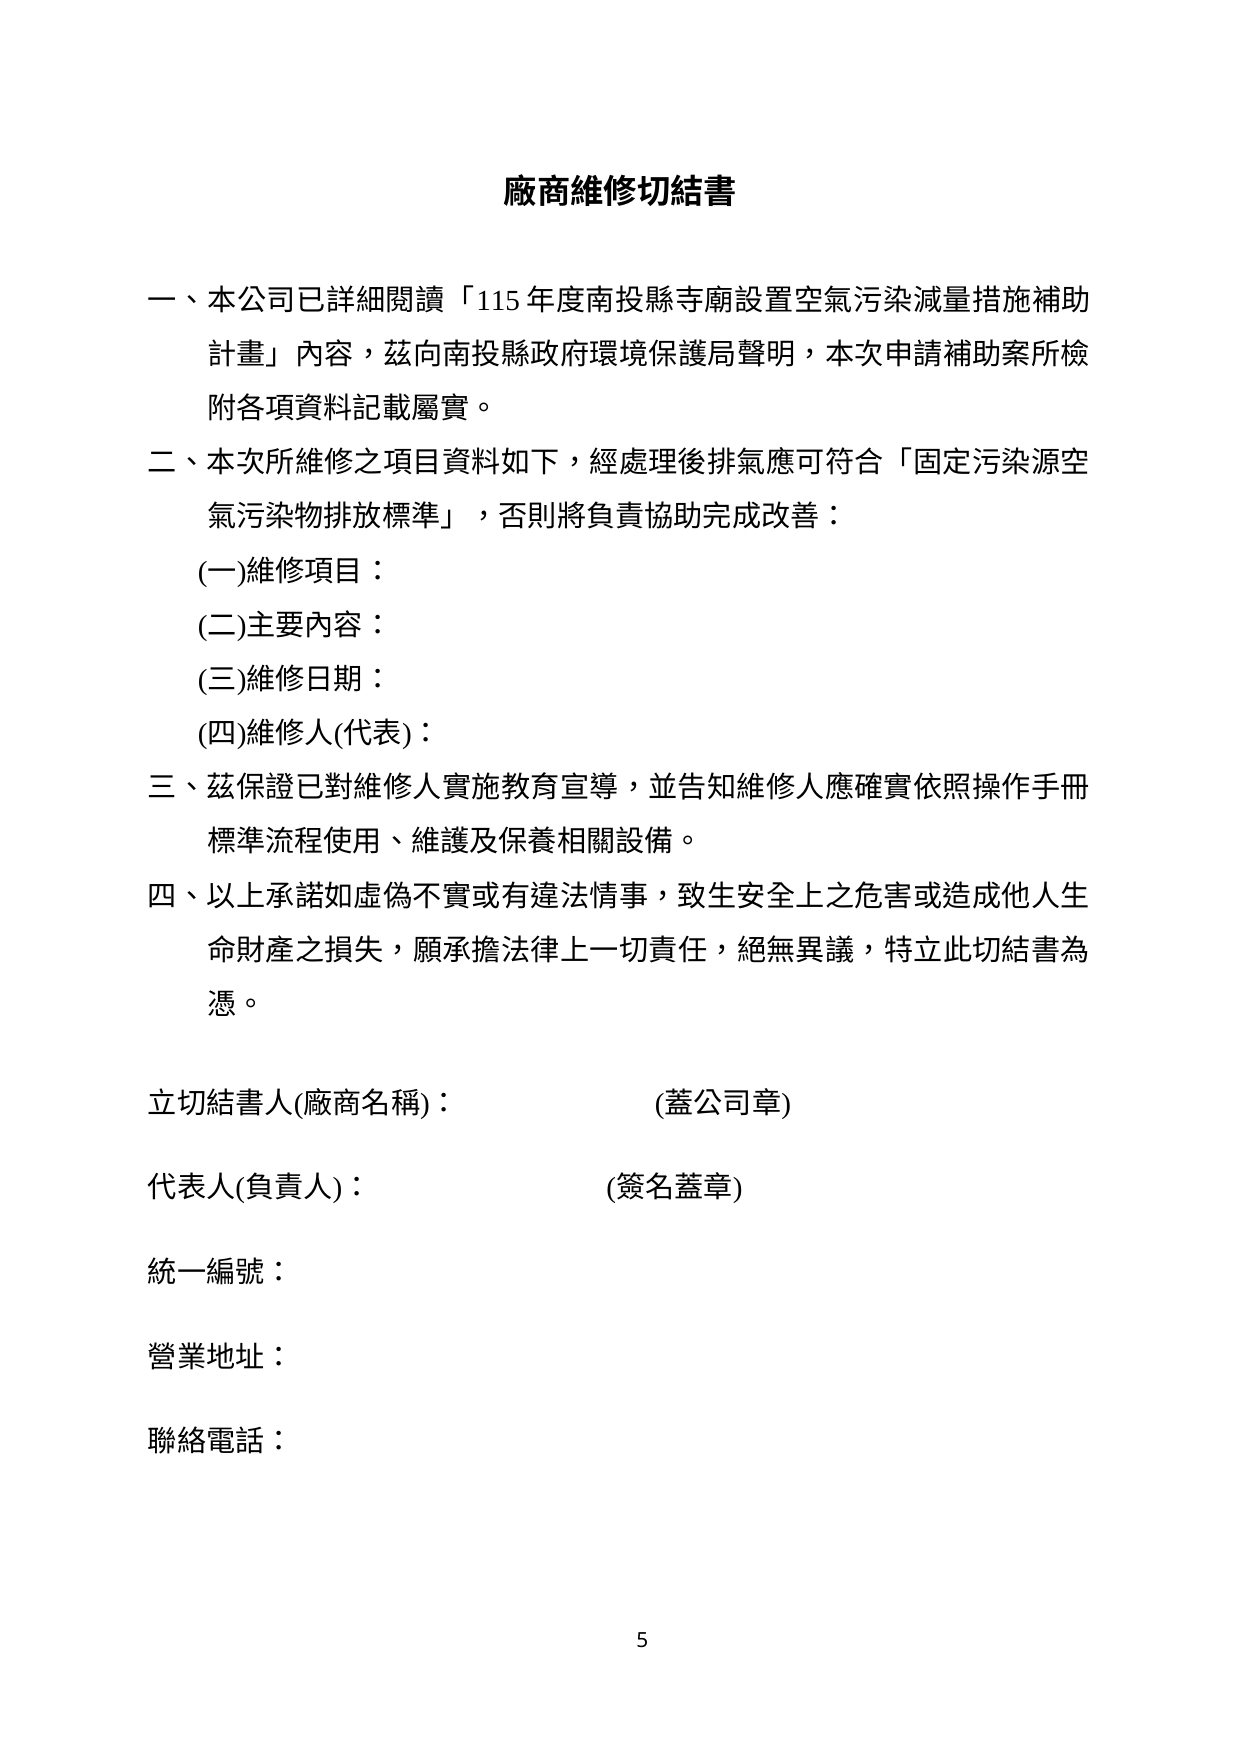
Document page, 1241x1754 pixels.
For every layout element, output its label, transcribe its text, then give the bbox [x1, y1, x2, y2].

text 聯絡電話： [148, 1418, 1092, 1460]
text (二)主要內容： [198, 592, 1092, 646]
text (四)維修人(代表)： [198, 700, 1092, 754]
text 四、以上承諾如虛偽不實或有違法情事，致生安全上之危害或造成他人生命財產之損失，願承擔法律上一切責任，絕無異議，特立此切結書為憑。 [148, 863, 1092, 1025]
text 二、本次所維修之項目資料如下，經處理後排氣應可符合「固定污染源空氣污染物排放標準」，否則將負責協助完成改善： [148, 429, 1092, 538]
text 代表人(負責人)： (簽名蓋章) [148, 1164, 1092, 1206]
text 立切結書人(廠商名稱)： (蓋公司章) [148, 1079, 1092, 1122]
text 營業地址： [148, 1333, 1092, 1375]
text 一、本公司已詳細閱讀「115年度南投縣寺廟設置空氣污染減量措施補助計畫」內容，茲向南投縣政府環境保護局聲明，本次申請補助案所檢附各項資料記載屬實。 [148, 267, 1092, 429]
text 統一編號： [148, 1248, 1092, 1291]
text (三)維修日期： [198, 646, 1092, 700]
text (一)維修項目： [198, 538, 1092, 592]
text 廠商維修切結書 [148, 164, 1092, 213]
text 三、茲保證已對維修人實施教育宣導，並告知維修人應確實依照操作手冊標準流程使用、維護及保養相關設備。 [148, 754, 1092, 863]
